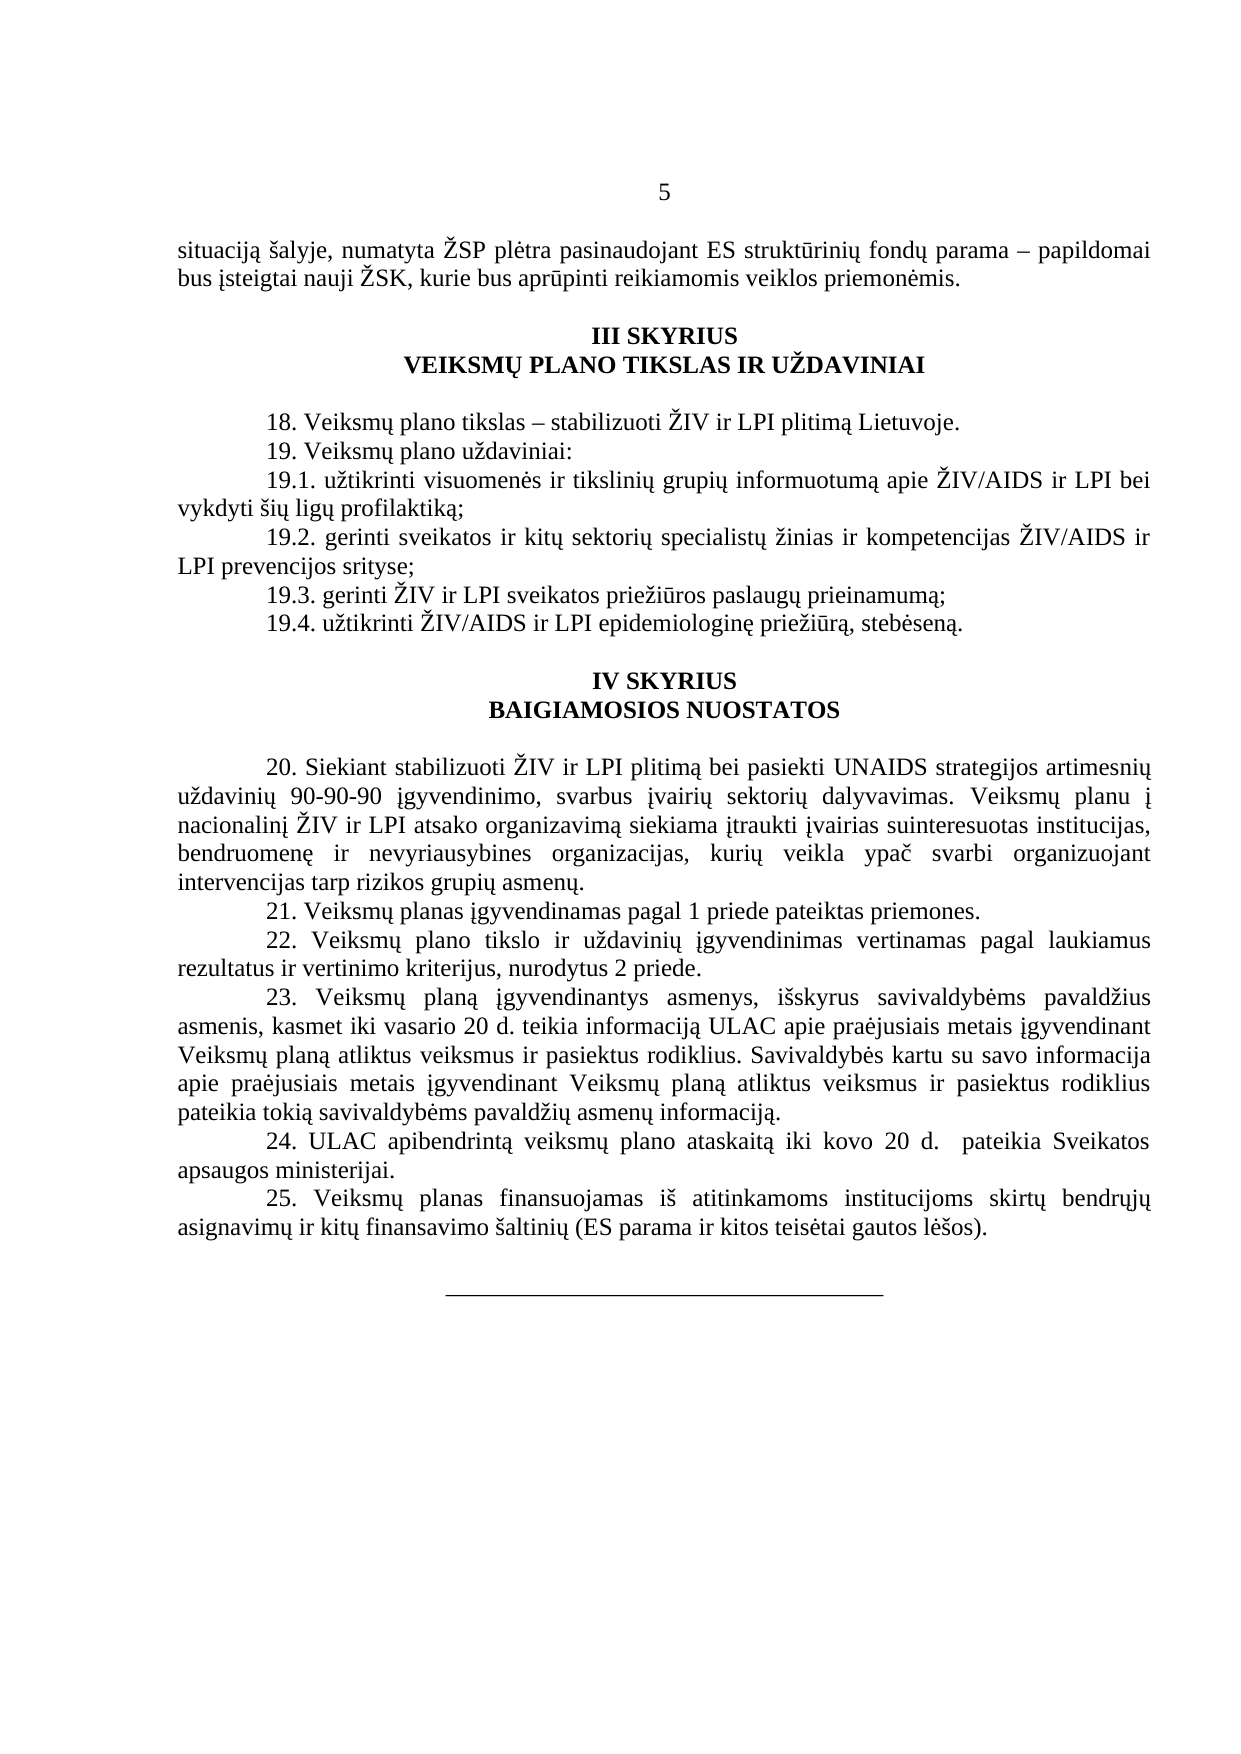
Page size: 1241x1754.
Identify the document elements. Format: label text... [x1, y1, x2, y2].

text 23. Veiksmų planą įgyvendinantys asmenys, išskyrus savivaldybėms pavaldžius asmenis, kasmet iki vasario 20 d. teikia informaciją ULAC apie praėjusiais metais įgyvendinant Veiksmų planą atliktus veiksmus ir pasiektus rodiklius. Savivaldybės kartu su savo informacija apie praėjusiais metais įgyvendinant Veiksmų planą atliktus veiksmus ir pasiektus rodiklius pateikia tokią savivaldybėms pavaldžių asmenų informaciją. [177, 982, 1152, 1126]
text 19.4. užtikrinti ŽIV/AIDS ir LPI epidemiologinę priežiūrą, stebėseną. [177, 608, 1152, 637]
text VEIKSMŲ PLANO TIKSLAS IR UŽDAVINIAI [177, 350, 1152, 378]
text 19.3. gerinti ŽIV ir LPI sveikatos priežiūros paslaugų prieinamumą; [177, 580, 1152, 608]
text iii SKYRIUS [177, 321, 1152, 350]
text 19.2. gerinti sveikatos ir kitų sektorių specialistų žinias ir kompetencijas ŽIV/AIDS ir LPI prevencijos srityse; [177, 522, 1152, 580]
text 24. ULAC apibendrintą veiksmų plano ataskaitą iki kovo 20 d. pateikia Sveikatos apsaugos ministerijai. [177, 1126, 1152, 1183]
text BAIGIAMOSIOS NUOSTATOS [177, 695, 1152, 723]
text 25. Veiksmų planas finansuojamas iš atitinkamoms institucijoms skirtų bendrųjų asignavimų ir kitų finansavimo šaltinių (ES parama ir kitos teisėtai gautos lėšos). [177, 1183, 1152, 1241]
text 18. Veiksmų plano tikslas – stabilizuoti ŽIV ir LPI plitimą Lietuvoje. [177, 407, 1152, 436]
text situaciją šalyje, numatyta ŽSP plėtra pasinaudojant ES struktūrinių fondų parama – papildomai bus įsteigtai nauji ŽSK, kurie bus aprūpinti reikiamomis veiklos priemonėmis. [177, 235, 1152, 292]
text IV SKYRIUS [177, 666, 1152, 695]
text 19. Veiksmų plano uždaviniai: [177, 436, 1152, 465]
text 19.1. užtikrinti visuomenės ir tikslinių grupių informuotumą apie ŽIV/AIDS ir LPI bei vykdyti šių ligų profilaktiką; [177, 465, 1152, 522]
text ___________________________________ [177, 1270, 1152, 1298]
text 22. Veiksmų plano tikslo ir uždavinių įgyvendinimas vertinamas pagal laukiamus rezultatus ir vertinimo kriterijus, nurodytus 2 priede. [177, 925, 1152, 982]
text 20. Siekiant stabilizuoti ŽIV ir LPI plitimą bei pasiekti UNAIDS strategijos artimesnių uždavinių 90-90-90 įgyvendinimo, svarbus įvairių sektorių dalyvavimas. Veiksmų planu į nacionalinį ŽIV ir LPI atsako organizavimą siekiama įtraukti įvairias suinteresuotas institucijas, bendruomenę ir nevyriausybines organizacijas, kurių veikla ypač svarbi organizuojant intervencijas tarp rizikos grupių asmenų. [177, 752, 1152, 896]
text 21. Veiksmų planas įgyvendinamas pagal 1 priede pateiktas priemones. [177, 896, 1152, 925]
